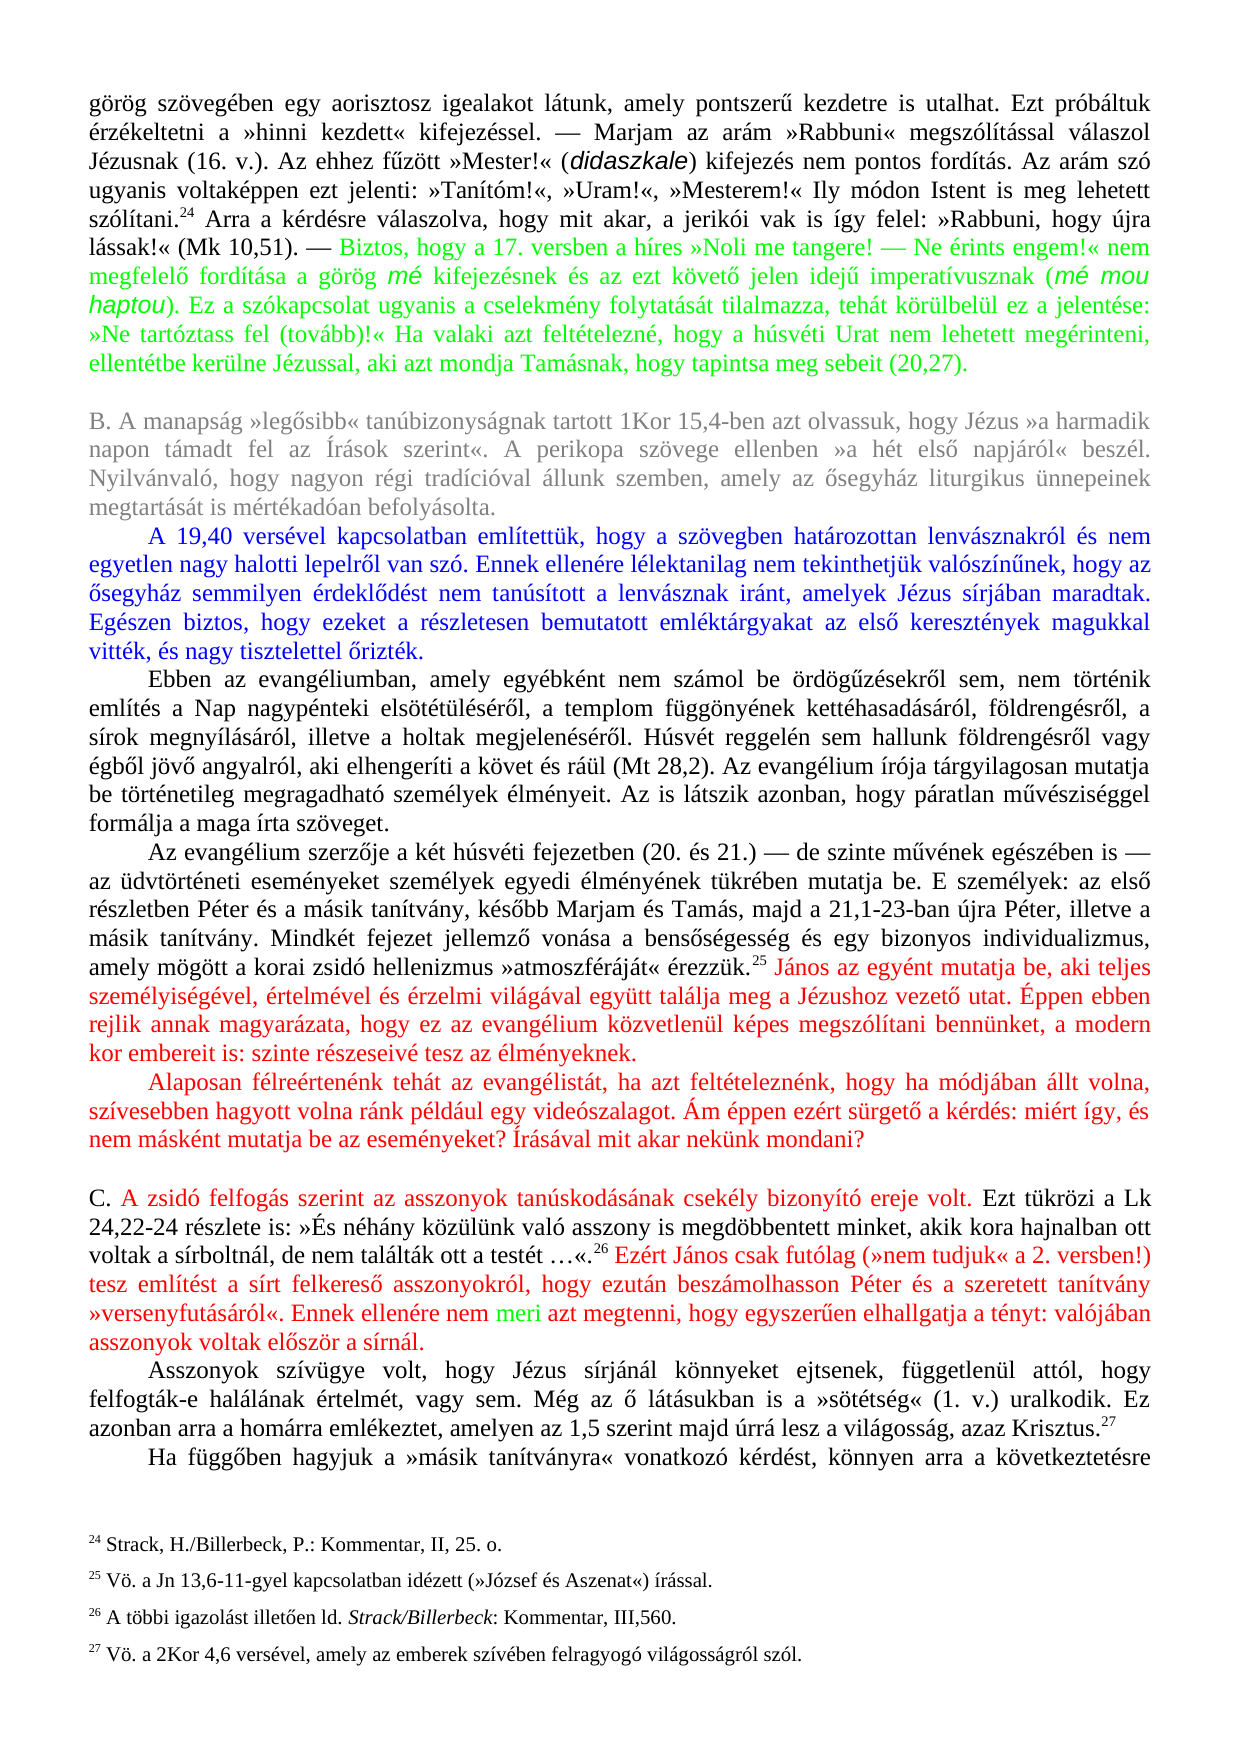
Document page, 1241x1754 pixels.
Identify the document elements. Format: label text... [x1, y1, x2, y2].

text Az evangélium szerzője a két húsvéti fejezetben (20. és 21.) — de szinte művének egészében is — az üdvtörténeti eseményeket személyek egyedi élményének tükrében mutatja be. E személyek: az első részletben Péter és a másik tanítvány, később Marjam és Tamás, majd a 21,1-23-ban újra Péter, illetve a másik tanítvány. Mindkét fejezet jellemző vonása a bensőségesség és egy bizonyos individualizmus, amely mögött a korai zsidó hellenizmus »atmoszféráját« érezzük. János az egyént mutatja be, aki teljes személyiségével, értelmével és érzelmi világával együtt találja meg a Jézushoz vezető utat. Éppen ebben rejlik annak magyarázata, hogy ez az evangélium közvetlenül képes megszólítani bennünket, a modern kor embereit is: szinte részeseivé tesz az élményeknek. [88, 837, 1152, 1067]
text A többi igazolást illetően ld. Strack/Billerbeck: Kommentar, III,560. [88, 1605, 1152, 1629]
text Vö. a 2Kor 4,6 versével, amely az emberek szívében felragyogó világosságról szól. [88, 1641, 1152, 1665]
text görög szövegében egy aorisztosz igealakot látunk, amely pontszerű kezdetre is utalhat. Ezt próbáltuk érzékeltetni a »hinni kezdett« kifejezéssel. — Marjam az arám »Rabbuni« megszólítással válaszol Jézusnak (16. v.). Az ehhez fűzött »Mester!« (didaszkale) kifejezés nem pontos fordítás. Az arám szó ugyanis voltaképpen ezt jelenti: »Tanítóm!«, »Uram!«, »Mesterem!« Ily módon Istent is meg lehetett szólítani. Arra a kérdésre válaszolva, hogy mit akar, a jerikói vak is így felel: »Rabbuni, hogy újra lássak!« (Mk 10,51). — Biztos, hogy a 17. versben a híres »Noli me tangere! — Ne érints engem!« nem megfelelő fordítása a görög mé kifejezésnek és az ezt követő jelen idejű imperatívusznak (mé mou haptou). Ez a szókapcsolat ugyanis a cselekmény folytatását tilalmazza, tehát körülbelül ez a jelentése: »Ne tartóztass fel (tovább)!« Ha valaki azt feltételezné, hogy a húsvéti Urat nem lehetett megérinteni, ellentétbe kerülne Jézussal, aki azt mondja Tamásnak, hogy tapintsa meg sebeit (20,27). [88, 88, 1152, 376]
text Strack, H./Billerbeck, P.: Kommentar, II, 25. o. [88, 1532, 1152, 1556]
text B. A manapság »legősibb« tanúbizonyságnak tartott 1Kor 15,4-ben azt olvassuk, hogy Jézus »a harmadik napon támadt fel az Írások szerint«. A perikopa szövege ellenben »a hét első napjáról« beszél. Nyilvánvaló, hogy nagyon régi tradícióval állunk szemben, amely az ősegyház liturgikus ünnepeinek megtartását is mértékadóan befolyásolta. [88, 406, 1152, 521]
text A 19,40 versével kapcsolatban említettük, hogy a szövegben határozottan lenvásznakról és nem egyetlen nagy halotti lepelről van szó. Ennek ellenére lélektanilag nem tekinthetjük valószínűnek, hogy az ősegyház semmilyen érdeklődést nem tanúsított a lenvásznak iránt, amelyek Jézus sírjában maradtak. Egészen biztos, hogy ezeket a részletesen bemutatott emléktárgyakat az első keresztények magukkal vitték, és nagy tisztelettel őrizték. [88, 521, 1152, 664]
text Alaposan félreértenénk tehát az evangélistát, ha azt feltételeznénk, hogy ha módjában állt volna, szívesebben hagyott volna ránk például egy videószalagot. Ám éppen ezért sürgető a kérdés: miért így, és nem másként mutatja be az eseményeket? Írásával mit akar nekünk mondani? [88, 1067, 1152, 1153]
text Vö. a Jn 13,6-11-gyel kapcsolatban idézett (»József és Aszenat«) írással. [88, 1568, 1152, 1592]
text C. A zsidó felfogás szerint az asszonyok tanúskodásának csekély bizonyító ereje volt. Ezt tükrözi a Lk 24,22-24 részlete is: »És néhány közülünk való asszony is megdöbbentett minket, akik kora hajnalban ott voltak a sírboltnál, de nem találták ott a testét …«. Ezért János csak futólag (»nem tudjuk« a 2. versben!) tesz említést a sírt felkereső asszonyokról, hogy ezután beszámolhasson Péter és a szeretett tanítvány »versenyfutásáról«. Ennek ellenére nem meri azt megtenni, hogy egyszerűen elhallgatja a tényt: valójában asszonyok voltak először a sírnál. [88, 1183, 1152, 1355]
text Ebben az evangéliumban, amely egyébként nem számol be ördögűzésekről sem, nem történik említés a Nap nagypénteki elsötétüléséről, a templom függönyének kettéhasadásáról, földrengésről, a sírok megnyílásáról, illetve a holtak megjelenéséről. Húsvét reggelén sem hallunk földrengésről vagy égből jövő angyalról, aki elhengeríti a követ és ráül (Mt 28,2). Az evangélium írója tárgyilagosan mutatja be történetileg megragadható személyek élményeit. Az is látszik azonban, hogy páratlan művésziséggel formálja a maga írta szöveget. [88, 664, 1152, 837]
text Asszonyok szívügye volt, hogy Jézus sírjánál könnyeket ejtsenek, függetlenül attól, hogy felfogták‑e halálának értelmét, vagy sem. Még az ő látásukban is a »sötétség« (1. v.) uralkodik. Ez azonban arra a homárra emlékeztet, amelyen az 1,5 szerint majd úrrá lesz a világosság, azaz Krisztus. [88, 1355, 1152, 1442]
text Ha függőben hagyjuk a »másik tanítványra« vonatkozó kérdést, könnyen arra a következtetésre [88, 1442, 1152, 1470]
